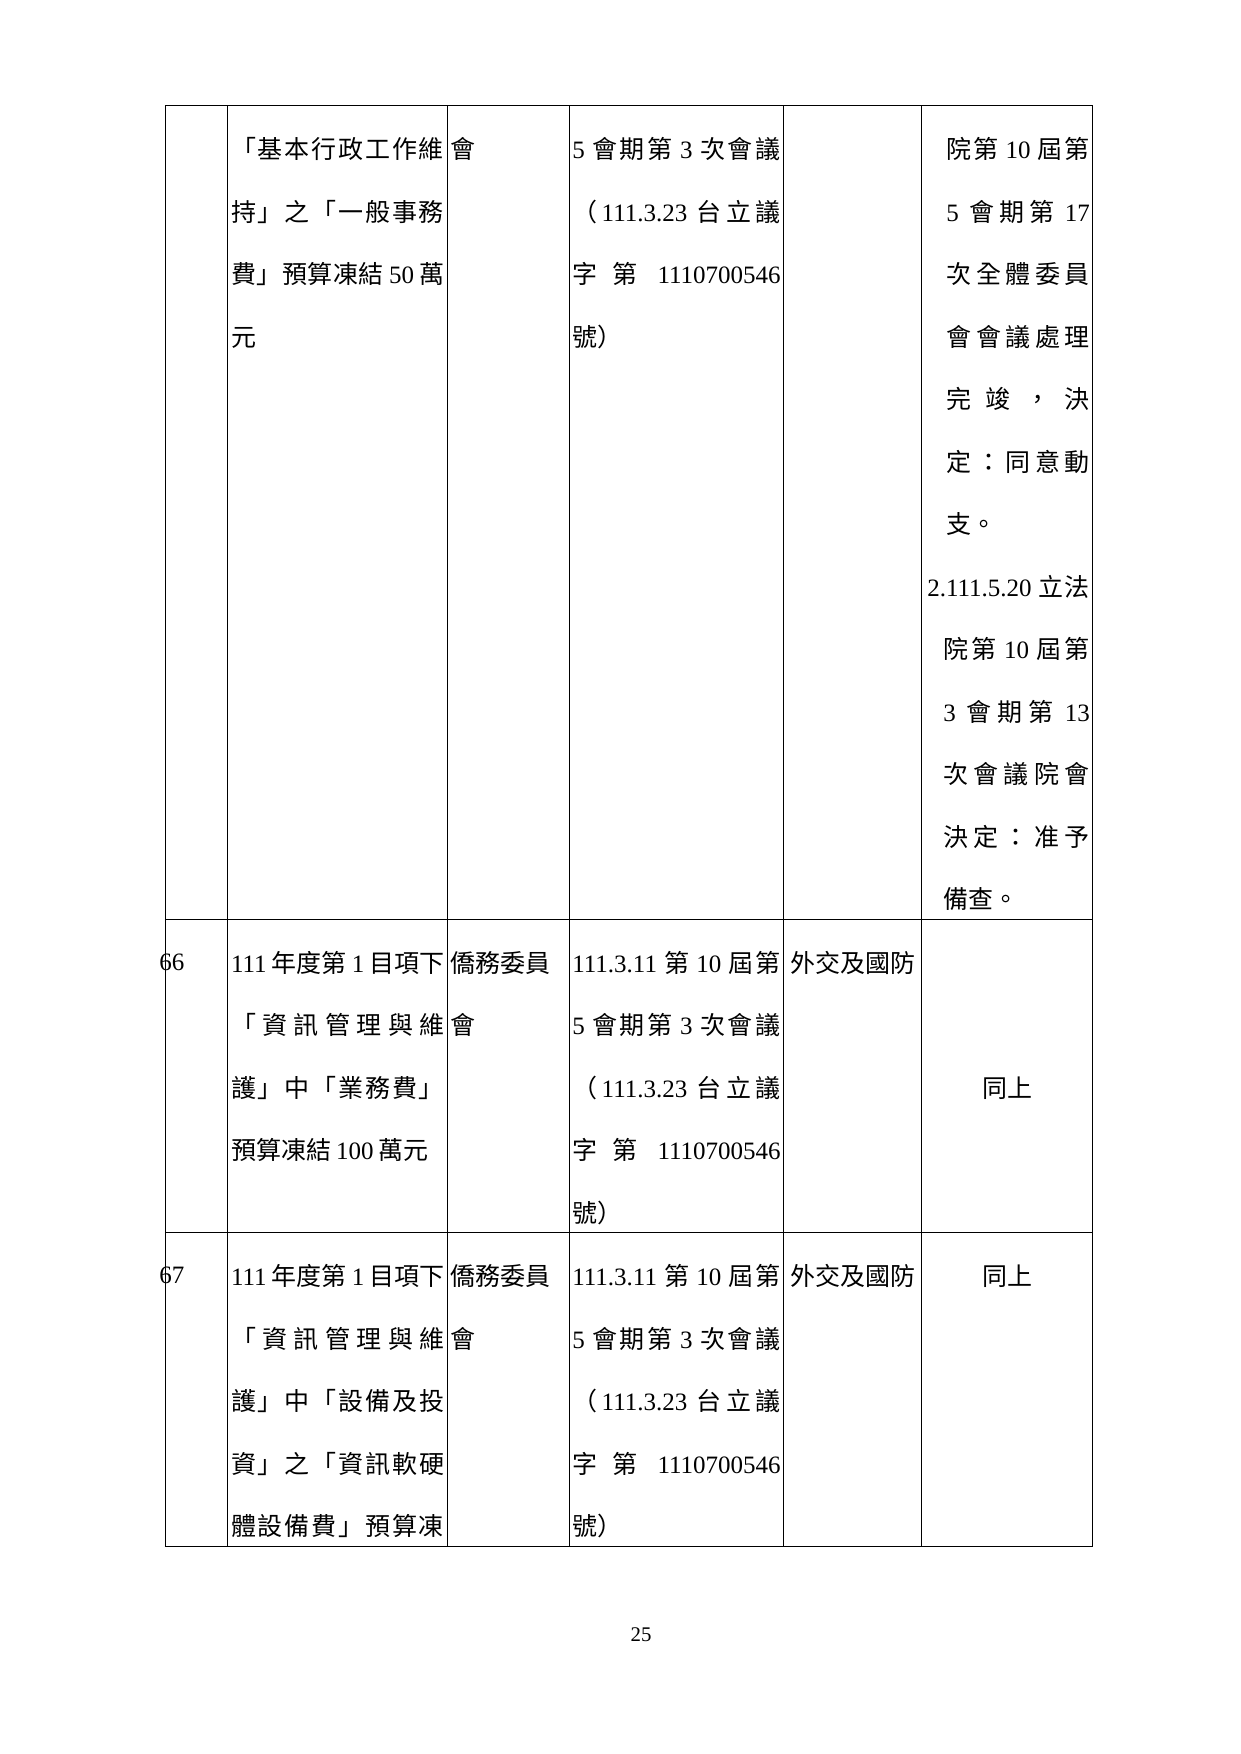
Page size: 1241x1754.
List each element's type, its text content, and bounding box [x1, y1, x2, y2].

table_cell [166, 106, 227, 919]
table_cell 同上 [922, 1233, 1092, 1546]
table_cell [784, 106, 921, 919]
table_cell [166, 920, 227, 1232]
table_cell 111年度第1目項下「資訊管理與維護」中「業務費」預算凍結100萬元 [228, 920, 447, 1232]
table_cell 111年度第1目項下「資訊管理與維護」中「設備及投資」之「資訊軟硬體設備費」預算凍 [228, 1233, 447, 1546]
table_cell 僑務委員會 [448, 920, 569, 1232]
table_cell 5會期第3次會議（111.3.23台立議字第1110700546號） [570, 106, 783, 919]
table_cell 會 [448, 106, 569, 919]
table_cell 「基本行政工作維持」之「一般事務費」預算凍結50萬元 [228, 106, 447, 919]
table_cell 僑務委員會 [448, 1233, 569, 1546]
table_cell [166, 1233, 227, 1546]
table_cell 外交及國防 [784, 1233, 921, 1546]
table_cell 外交及國防 [784, 920, 921, 1232]
table_cell 同上 [922, 920, 1092, 1232]
table_cell 院第10屆第5會期第17次全體委員會會議處理完竣，決定：同意動支。 2.111.5.20立法院第10屆第3會期第13次會議院會決定：准予備查。 [922, 106, 1092, 919]
table_cell 111.3.11第10屆第5會期第3次會議（111.3.23台立議字第1110700546號） [570, 920, 783, 1232]
table_cell 111.3.11第10屆第5會期第3次會議（111.3.23台立議字第1110700546號） [570, 1233, 783, 1546]
